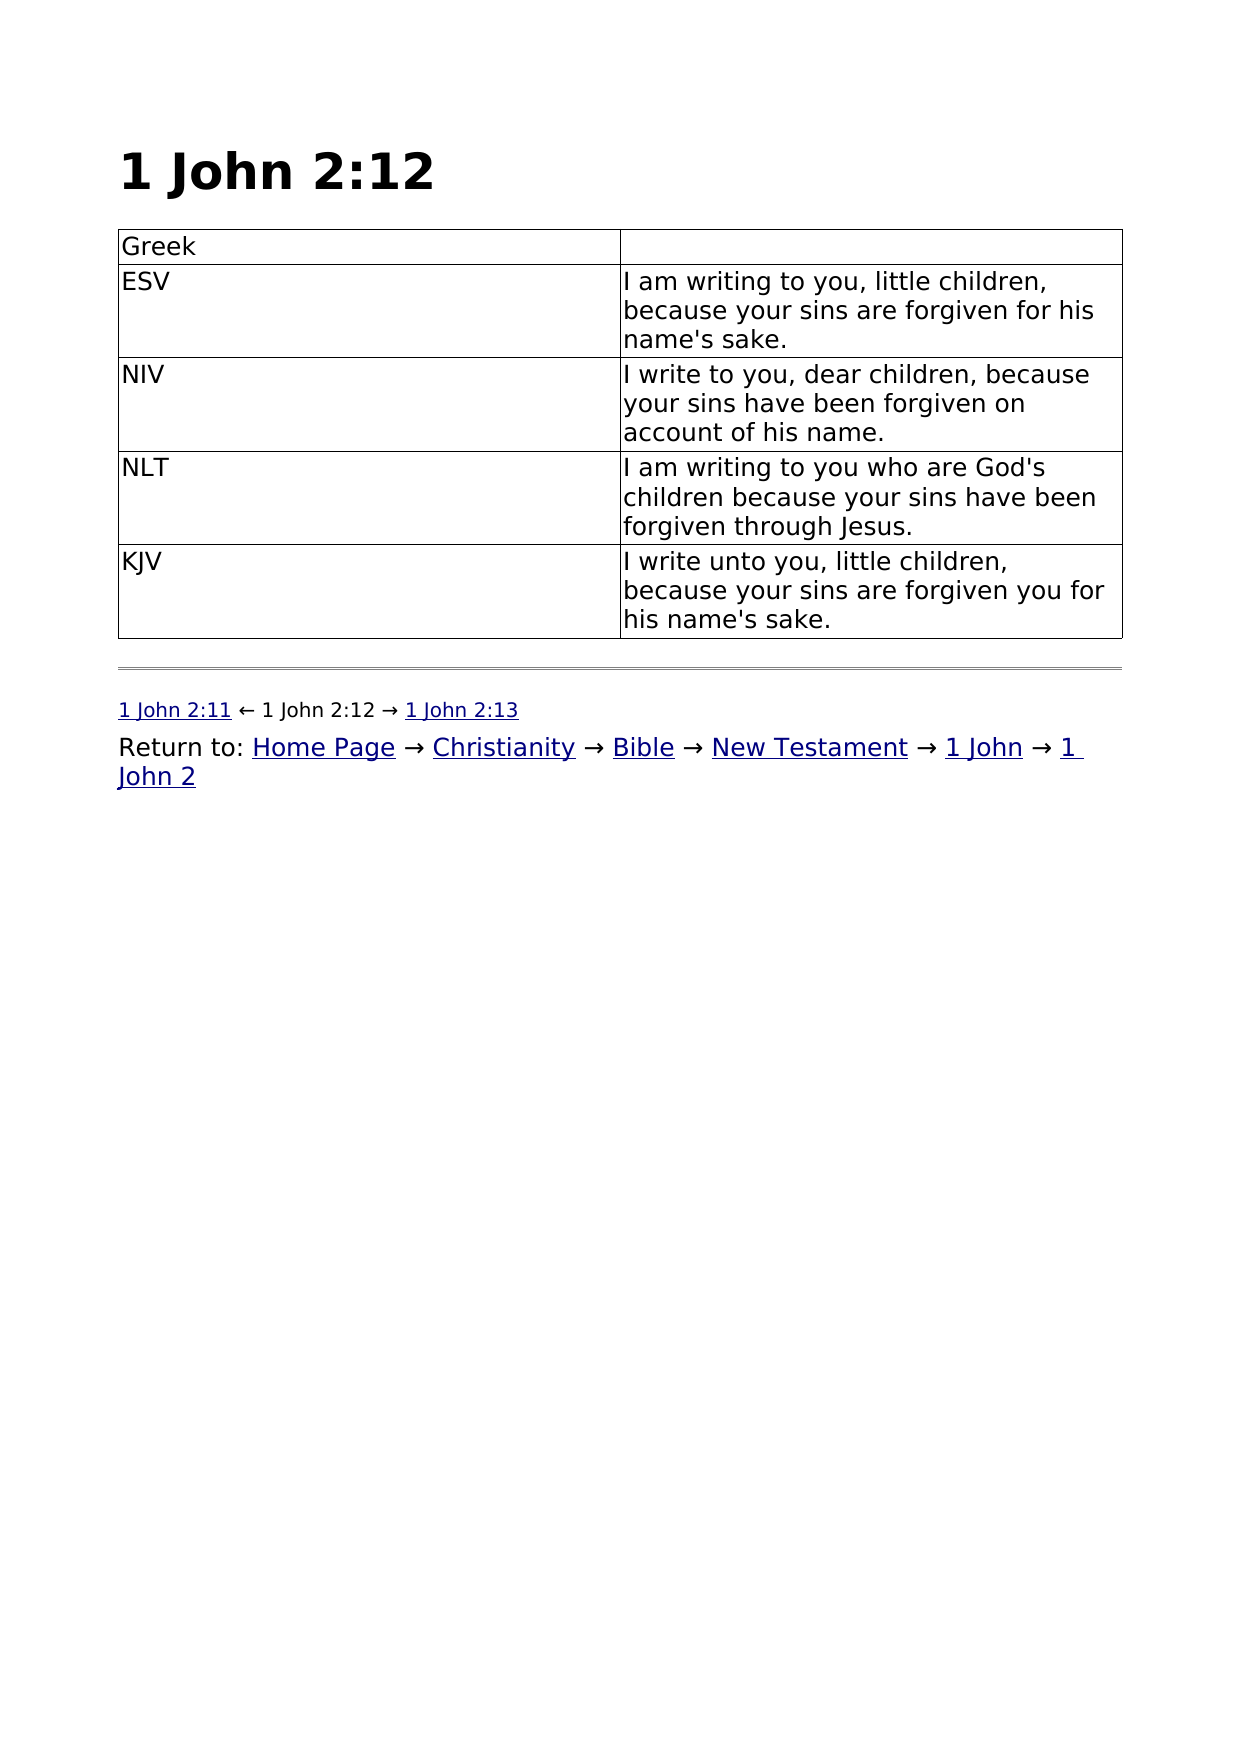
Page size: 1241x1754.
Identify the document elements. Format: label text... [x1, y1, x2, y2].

text 1 John 2:11 ← 1 John 2:12 → 1 John 2:13 [118, 699, 1122, 733]
text Return to: Home Page → Christianity → Bible → New Testament → 1 John → 1 John 2 [118, 733, 1122, 791]
table_cell ESV [119, 265, 620, 357]
table_cell I write to you, dear children, because your sins have been forgiven on account of his name. [621, 358, 1122, 451]
table_cell NLT [119, 452, 620, 544]
table_cell KJV [119, 545, 620, 637]
table_cell I am writing to you who are God's children because your sins have been forgiven through Jesus. [621, 452, 1122, 544]
table_header Greek [119, 230, 620, 264]
table_cell I am writing to you, little children, because your sins are forgiven for his name's sake. [621, 265, 1122, 357]
table_header [621, 230, 1122, 264]
subtitle 1 John 2:12 [118, 143, 1122, 201]
table_cell I write unto you, little children, because your sins are forgiven you for his name's sake. [621, 545, 1122, 637]
table_cell NIV [119, 358, 620, 451]
